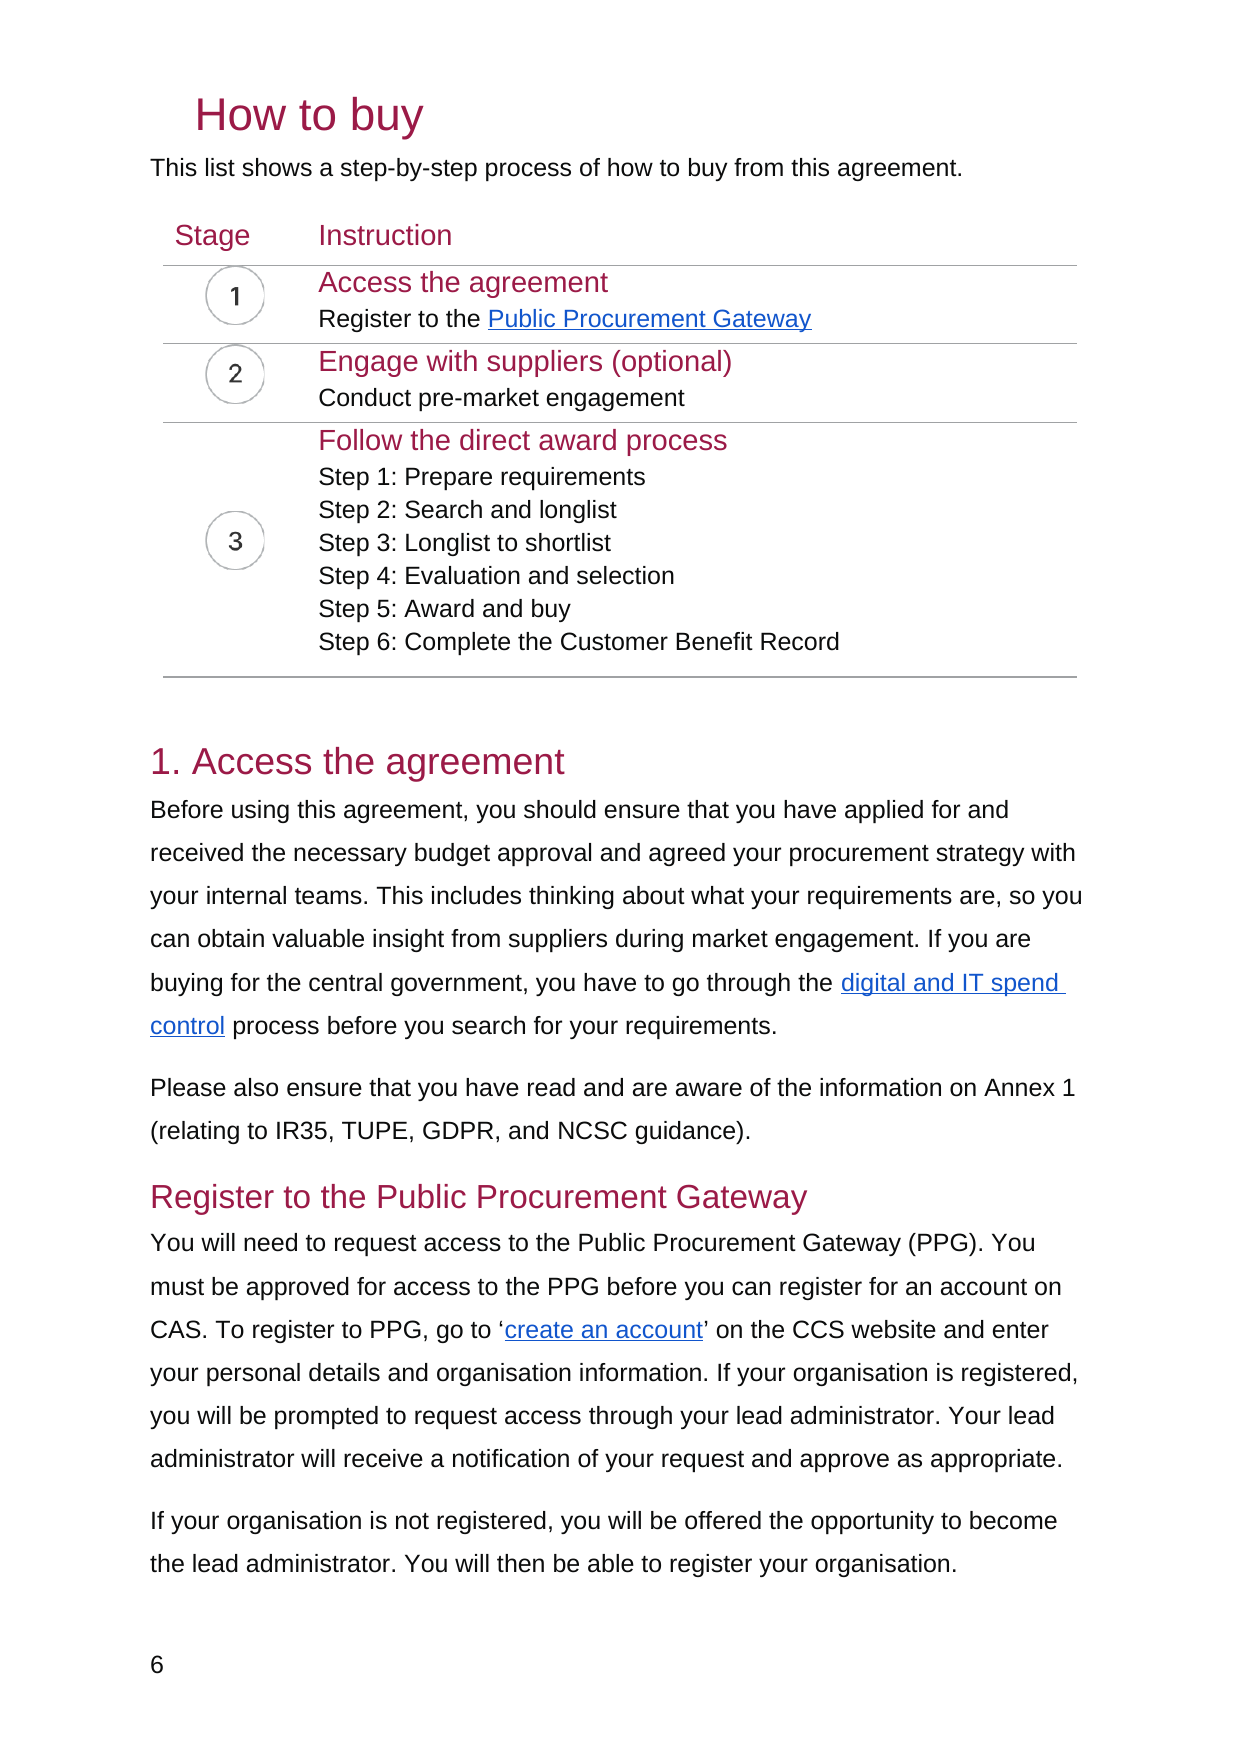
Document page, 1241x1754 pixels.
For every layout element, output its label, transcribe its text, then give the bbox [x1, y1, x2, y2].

picture [205, 344, 265, 404]
text This list shows a step-by-step process of how to buy from this agreement. [150, 153, 1090, 181]
table_header Stage [163, 205, 307, 264]
text If your organisation is not registered, you will be offered the opportunity to become the lead administrator. You will then be able to register your organisation. [150, 1506, 1090, 1578]
table_cell [163, 423, 307, 676]
table_cell [1063, 344, 1077, 422]
table_header Instruction [307, 205, 1063, 264]
table_cell [163, 344, 307, 422]
table_cell Engage with suppliers (optional) Conduct pre-market engagement [307, 344, 1063, 422]
subtitle How to buy [194, 87, 1090, 140]
table_cell [1063, 423, 1077, 676]
text Before using this agreement, you should ensure that you have applied for and received the necessary budget approval and agreed your procurement strategy with your internal teams. This includes thinking about what your requirements are, so you can obtain valuable insight from suppliers during market engagement. If you are buying for the central government, you have to go through the digital and IT spend control process before you search for your requirements. [150, 795, 1090, 1039]
text You will need to request access to the Public Procurement Gateway (PPG). You must be approved for access to the PPG before you can register for an account on CAS. To register to PPG, go to ‘create an account’ on the CCS website and enter your personal details and organisation information. If your organisation is registered, you will be prompted to request access through your lead administrator. Your lead administrator will receive a notification of your request and approve as appropriate. [150, 1228, 1090, 1473]
subtitle 1. Access the agreement [150, 739, 1090, 782]
picture [205, 265, 265, 325]
subtitle Register to the Public Procurement Gateway [150, 1177, 1090, 1216]
picture [205, 511, 265, 570]
text Please also ensure that you have read and are aware of the information on Annex 1 (relating to IR35, TUPE, GDPR, and NCSC guidance). [150, 1072, 1090, 1144]
table_cell [163, 266, 307, 343]
table_cell Follow the direct award process Step 1: Prepare requirements Step 2: Search and longlist Step 3: Longlist to shortlist Step 4: Evaluation and selection Step 5: Award and buy Step 6: Complete the Customer Benefit Record [307, 423, 1063, 676]
table_cell Access the agreement Register to the Public Procurement Gateway [307, 266, 1063, 343]
table_cell [1063, 266, 1077, 343]
table_header [1063, 205, 1077, 264]
